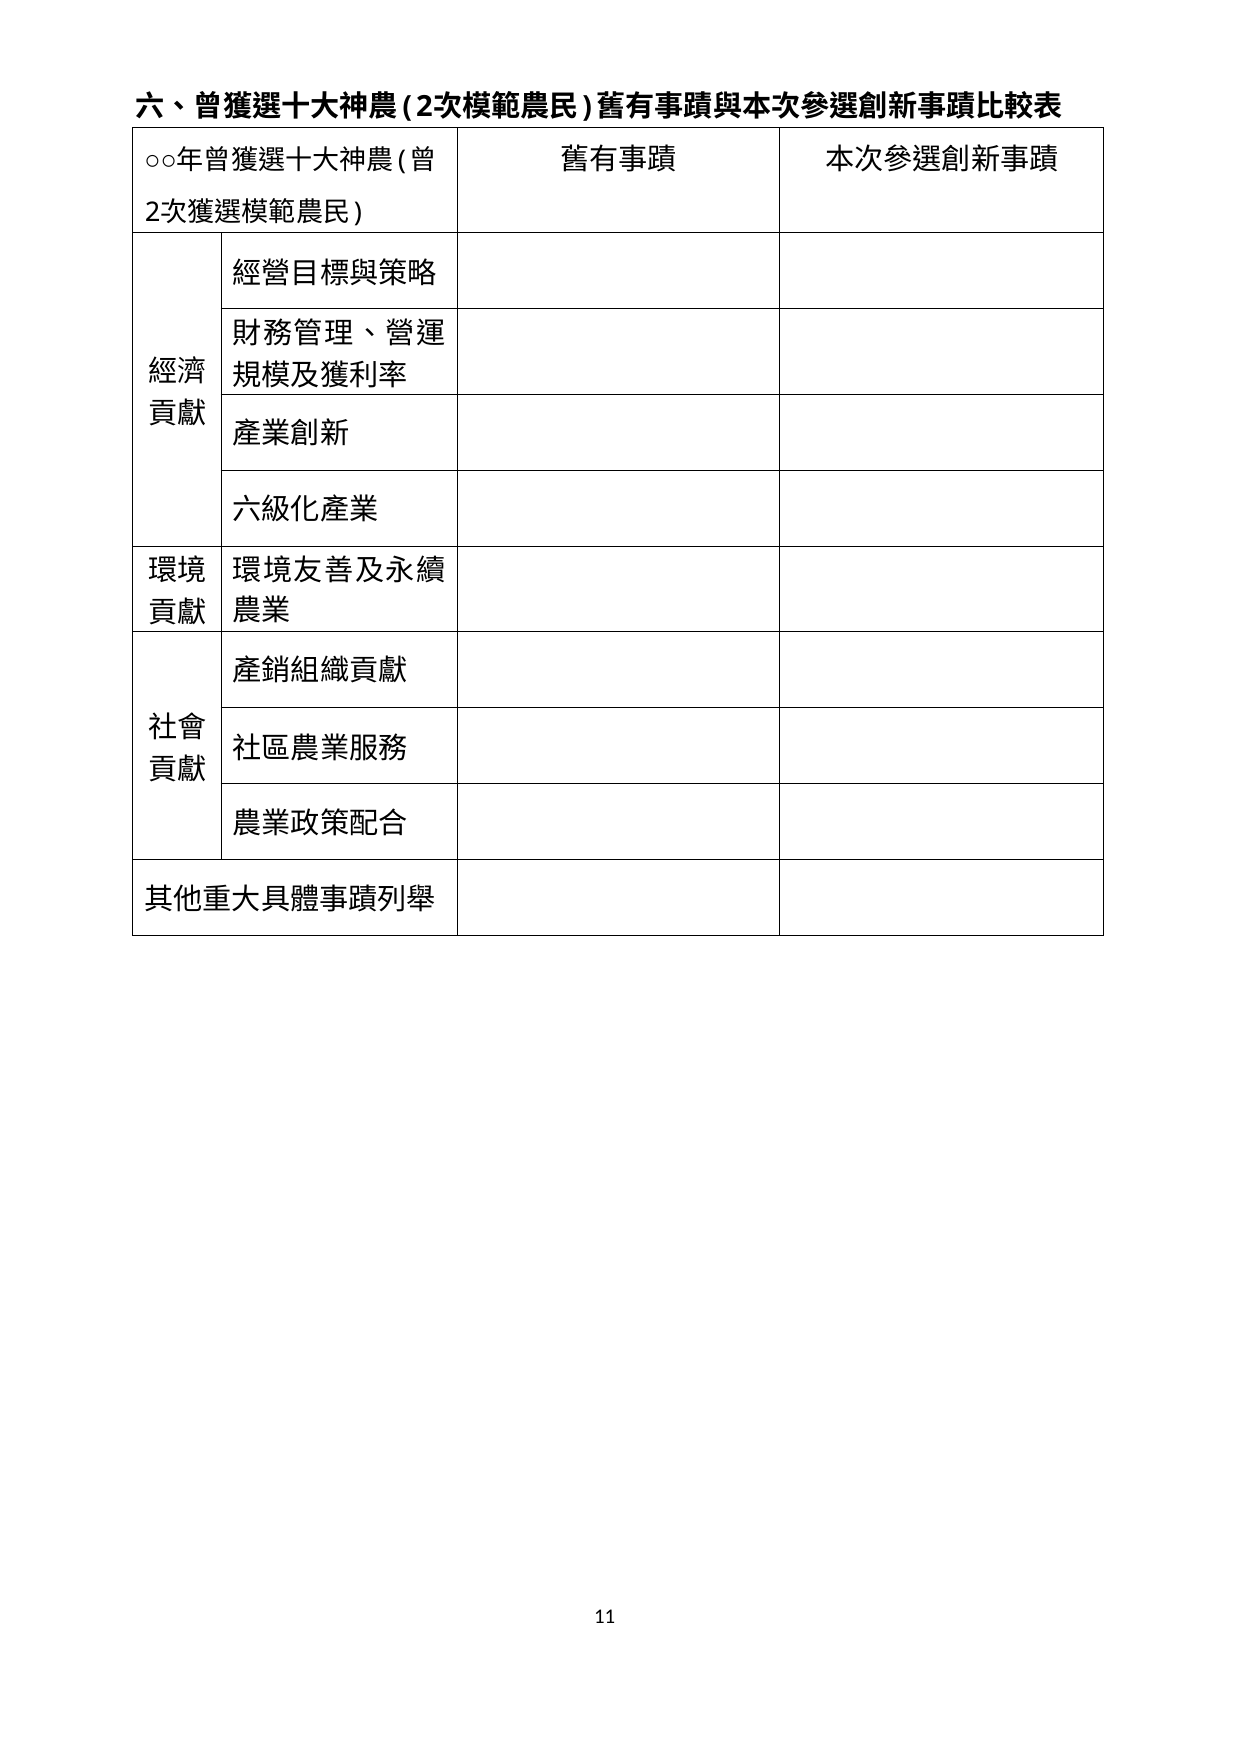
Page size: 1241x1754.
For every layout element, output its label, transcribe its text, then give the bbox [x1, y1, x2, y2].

table_cell 其他重大具體事蹟列舉 [133, 860, 457, 934]
table_header 舊有事蹟 [458, 128, 779, 232]
table_cell [458, 471, 779, 546]
table_cell 農業政策配合 [222, 784, 457, 859]
table_cell [458, 395, 779, 470]
table_cell [458, 632, 779, 707]
table_cell [780, 547, 1103, 631]
table_cell 經營目標與策略 [222, 233, 457, 308]
table_cell [458, 309, 779, 394]
table_cell 社會貢獻 [133, 632, 221, 859]
table_cell 六級化產業 [222, 471, 457, 546]
table_cell 經濟貢獻 [133, 233, 221, 546]
table_cell [780, 395, 1103, 470]
table_cell 環境貢獻 [133, 547, 221, 631]
table_cell 財務管理、營運規模及獲利率 [222, 309, 457, 394]
table_cell [780, 784, 1103, 859]
table_cell 產業創新 [222, 395, 457, 470]
table_cell [780, 233, 1103, 308]
table_cell [458, 708, 779, 783]
table_cell [458, 860, 779, 934]
table_cell [780, 632, 1103, 707]
table_cell [458, 784, 779, 859]
table_header ○○年曾獲選十大神農(曾2次獲選模範農民) [133, 128, 457, 232]
table_cell [458, 233, 779, 308]
table_cell [780, 708, 1103, 783]
table_cell [780, 309, 1103, 394]
table_cell [780, 860, 1103, 934]
table_cell [780, 471, 1103, 546]
table_cell 環境友善及永續農業 [222, 547, 457, 631]
table_cell [458, 547, 779, 631]
text 六、曾獲選十大神農(2次模範農民)舊有事蹟與本次參選創新事蹟比較表 [135, 75, 1073, 127]
table_cell 產銷組織貢獻 [222, 632, 457, 707]
table_cell 社區農業服務 [222, 708, 457, 783]
table_header 本次參選創新事蹟 [780, 128, 1103, 232]
